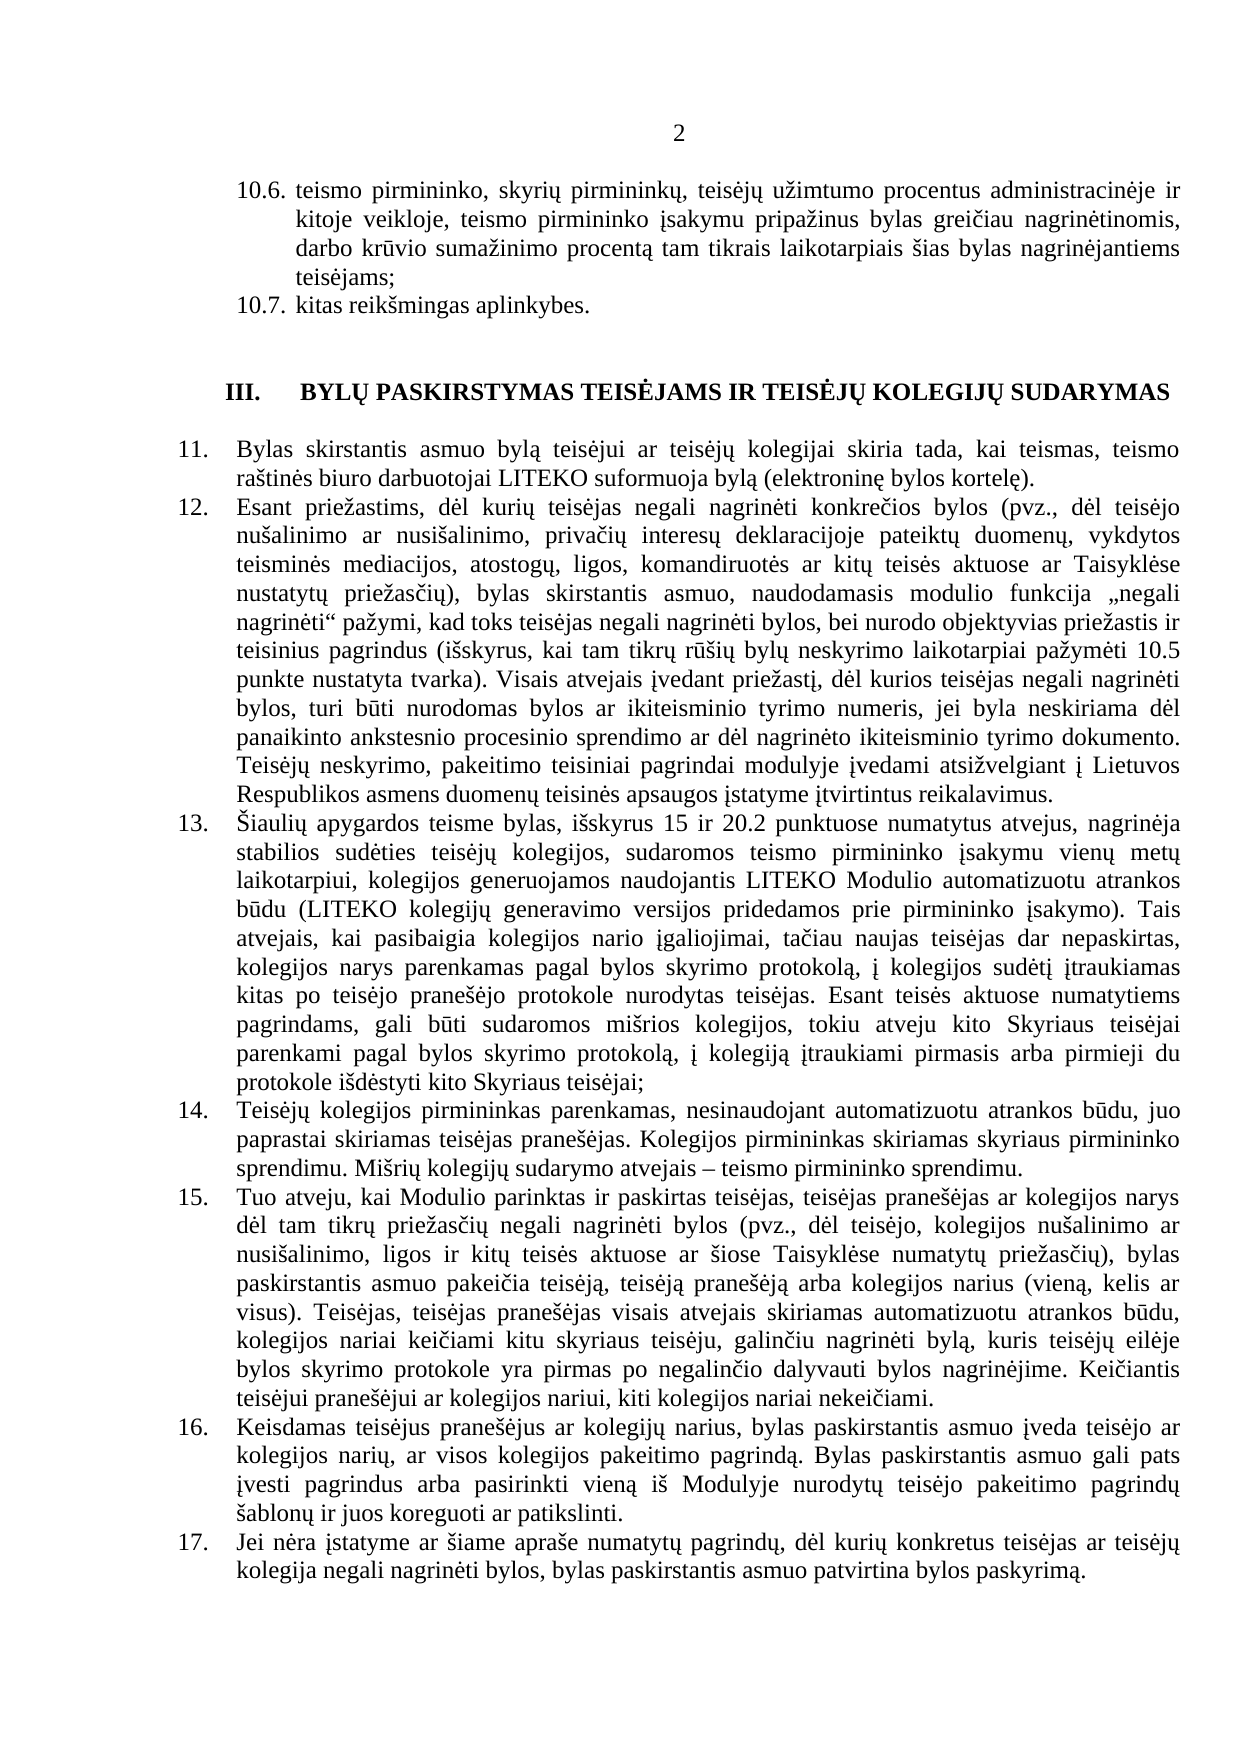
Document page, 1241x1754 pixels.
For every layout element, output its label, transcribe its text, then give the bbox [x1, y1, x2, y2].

text 11. Bylas skirstantis asmuo bylą teisėjui ar teisėjų kolegijai skiria tada, kai teismas, teismo raštinės biuro darbuotojai LITEKO suformuoja bylą (elektroninę bylos kortelę). [177, 434, 1181, 492]
text 13. Šiaulių apygardos teisme bylas, išskyrus 15 ir 20.2 punktuose numatytus atvejus, nagrinėja stabilios sudėties teisėjų kolegijos, sudaromos teismo pirmininko įsakymu vienų metų laikotarpiui, kolegijos generuojamos naudojantis LITEKO Modulio automatizuotu atrankos būdu (LITEKO kolegijų generavimo versijos pridedamos prie pirmininko įsakymo). Tais atvejais, kai pasibaigia kolegijos nario įgaliojimai, tačiau naujas teisėjas dar nepaskirtas, kolegijos narys parenkamas pagal bylos skyrimo protokolą, į kolegijos sudėtį įtraukiamas kitas po teisėjo pranešėjo protokole nurodytas teisėjas. Esant teisės aktuose numatytiems pagrindams, gali būti sudaromos mišrios kolegijos, tokiu atveju kito Skyriaus teisėjai parenkami pagal bylos skyrimo protokolą, į kolegiją įtraukiami pirmasis arba pirmieji du protokole išdėstyti kito Skyriaus teisėjai; [177, 808, 1181, 1096]
text 10.6. teismo pirmininko, skyrių pirmininkų, teisėjų užimtumo procentus administracinėje ir kitoje veikloje, teismo pirmininko įsakymu pripažinus bylas greičiau nagrinėtinomis, darbo krūvio sumažinimo procentą tam tikrais laikotarpiais šias bylas nagrinėjantiems teisėjams; [236, 176, 1181, 291]
text 14. Teisėjų kolegijos pirmininkas parenkamas, nesinaudojant automatizuotu atrankos būdu, juo paprastai skiriamas teisėjas pranešėjas. Kolegijos pirmininkas skiriamas skyriaus pirmininko sprendimu. Mišrių kolegijų sudarymo atvejais – teismo pirmininko sprendimu. [177, 1096, 1181, 1182]
text 12. Esant priežastims, dėl kurių teisėjas negali nagrinėti konkrečios bylos (pvz., dėl teisėjo nušalinimo ar nusišalinimo, privačių interesų deklaracijoje pateiktų duomenų, vykdytos teisminės mediacijos, atostogų, ligos, komandiruotės ar kitų teisės aktuose ar Taisyklėse nustatytų priežasčių), bylas skirstantis asmuo, naudodamasis modulio funkcija „negali nagrinėti“ pažymi, kad toks teisėjas negali nagrinėti bylos, bei nurodo objektyvias priežastis ir teisinius pagrindus (išskyrus, kai tam tikrų rūšių bylų neskyrimo laikotarpiai pažymėti 10.5 punkte nustatyta tvarka). Visais atvejais įvedant priežastį, dėl kurios teisėjas negali nagrinėti bylos, turi būti nurodomas bylos ar ikiteisminio tyrimo numeris, jei byla neskiriama dėl panaikinto ankstesnio procesinio sprendimo ar dėl nagrinėto ikiteisminio tyrimo dokumento. Teisėjų neskyrimo, pakeitimo teisiniai pagrindai modulyje įvedami atsižvelgiant į Lietuvos Respublikos asmens duomenų teisinės apsaugos įstatyme įtvirtintus reikalavimus. [177, 492, 1181, 808]
text 15. Tuo atveju, kai Modulio parinktas ir paskirtas teisėjas, teisėjas pranešėjas ar kolegijos narys dėl tam tikrų priežasčių negali nagrinėti bylos (pvz., dėl teisėjo, kolegijos nušalinimo ar nusišalinimo, ligos ir kitų teisės aktuose ar šiose Taisyklėse numatytų priežasčių), bylas paskirstantis asmuo pakeičia teisėją, teisėją pranešėją arba kolegijos narius (vieną, kelis ar visus). Teisėjas, teisėjas pranešėjas visais atvejais skiriamas automatizuotu atrankos būdu, kolegijos nariai keičiami kitu skyriaus teisėju, galinčiu nagrinėti bylą, kuris teisėjų eilėje bylos skyrimo protokole yra pirmas po negalinčio dalyvauti bylos nagrinėjime. Keičiantis teisėjui pranešėjui ar kolegijos nariui, kiti kolegijos nariai nekeičiami. [177, 1182, 1181, 1412]
text 17. Jei nėra įstatyme ar šiame apraše numatytų pagrindų, dėl kurių konkretus teisėjas ar teisėjų kolegija negali nagrinėti bylos, bylas paskirstantis asmuo patvirtina bylos paskyrimą. [177, 1527, 1181, 1584]
text 16. Keisdamas teisėjus pranešėjus ar kolegijų narius, bylas paskirstantis asmuo įveda teisėjo ar kolegijos narių, ar visos kolegijos pakeitimo pagrindą. Bylas paskirstantis asmuo gali pats įvesti pagrindus arba pasirinkti vieną iš Modulyje nurodytų teisėjo pakeitimo pagrindų šablonų ir juos koreguoti ar patikslinti. [177, 1412, 1181, 1527]
text 10.7. kitas reikšmingas aplinkybes. [236, 291, 1181, 319]
text III. Bylų paskirstymas teisėjams ir teisėjų kolegijų sudarymas [215, 377, 1181, 406]
